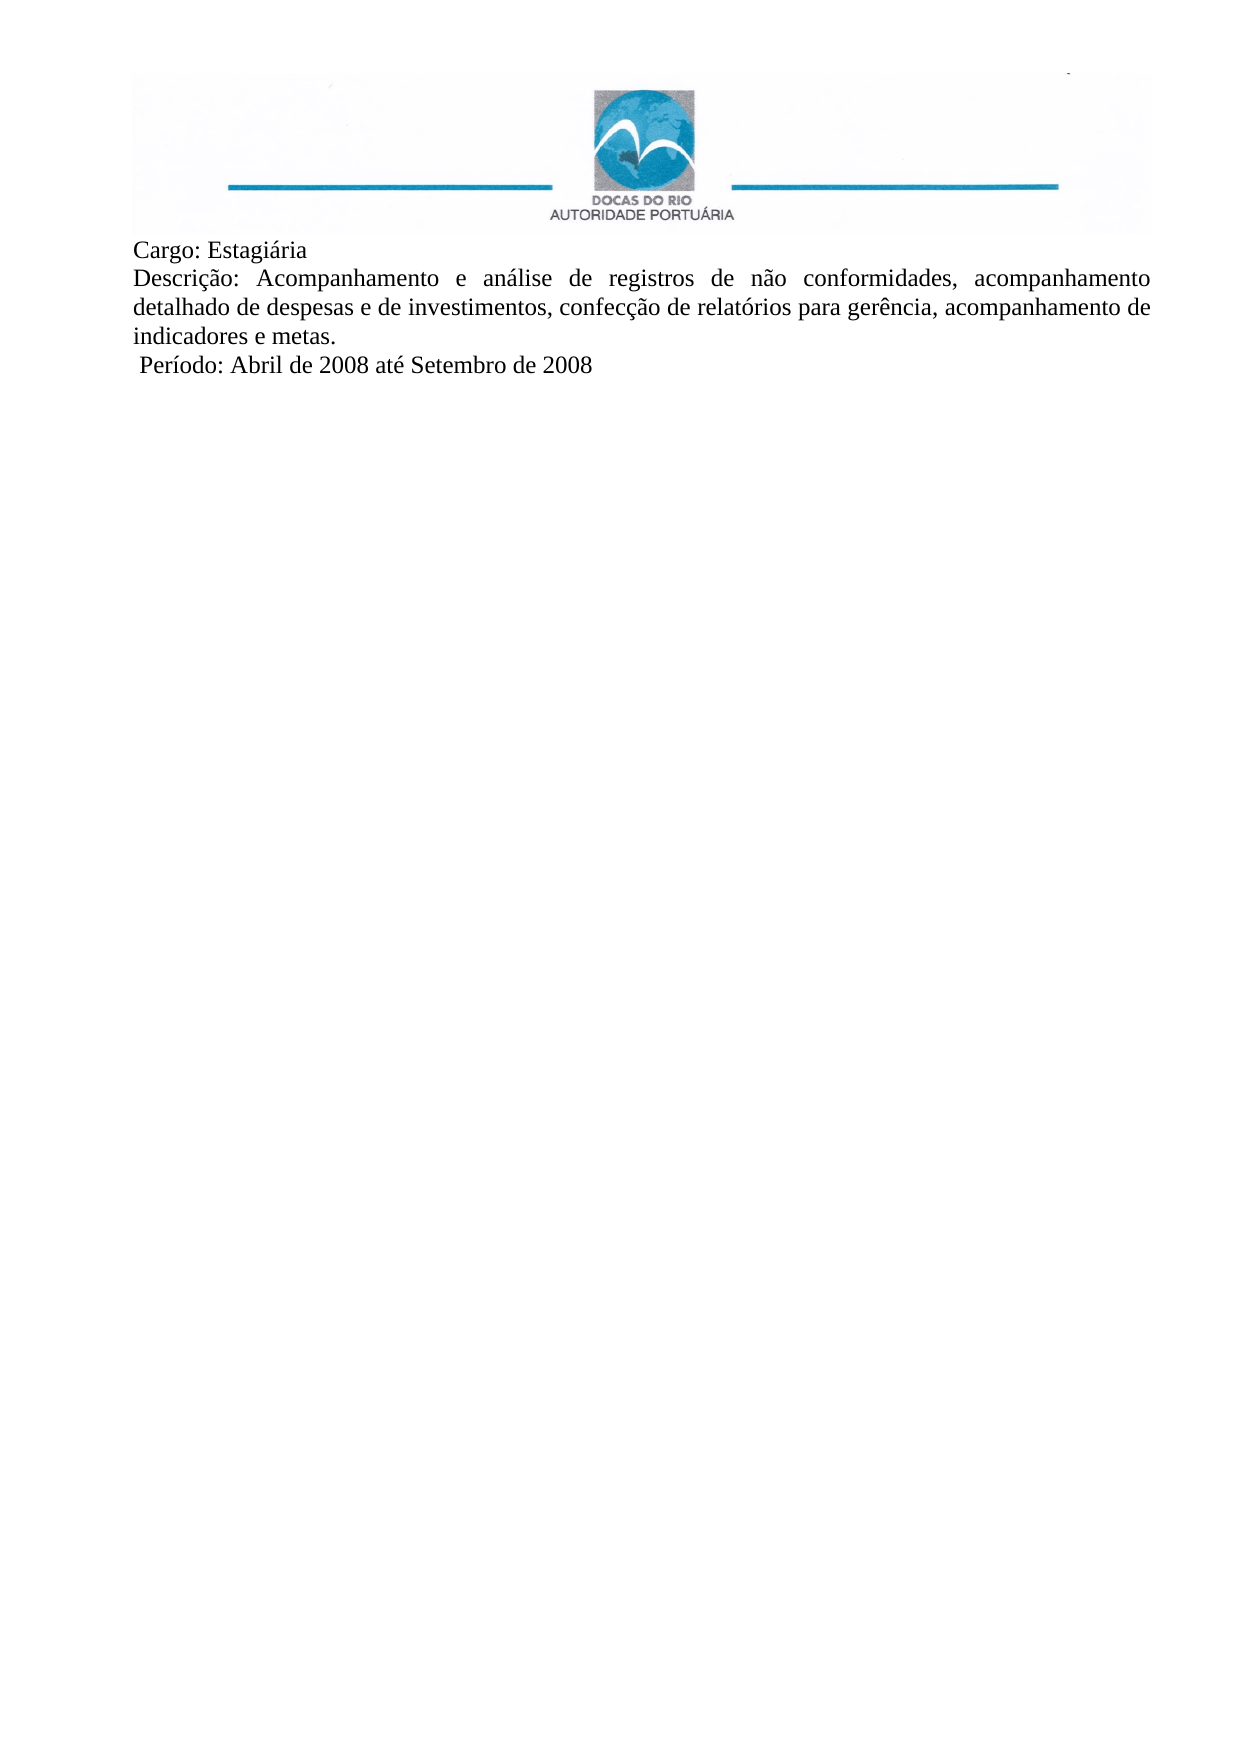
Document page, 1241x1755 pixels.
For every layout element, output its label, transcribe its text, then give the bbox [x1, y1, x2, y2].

text Descrição: Acompanhamento e análise de registros de não conformidades, acompanhamento detalhado de despesas e de investimentos, confecção de relatórios para gerência, acompanhamento de indicadores e metas. [133, 263, 1152, 350]
text Cargo: Estagiária [133, 235, 1152, 263]
text Período: Abril de 2008 até Setembro de 2008 [133, 350, 1152, 378]
